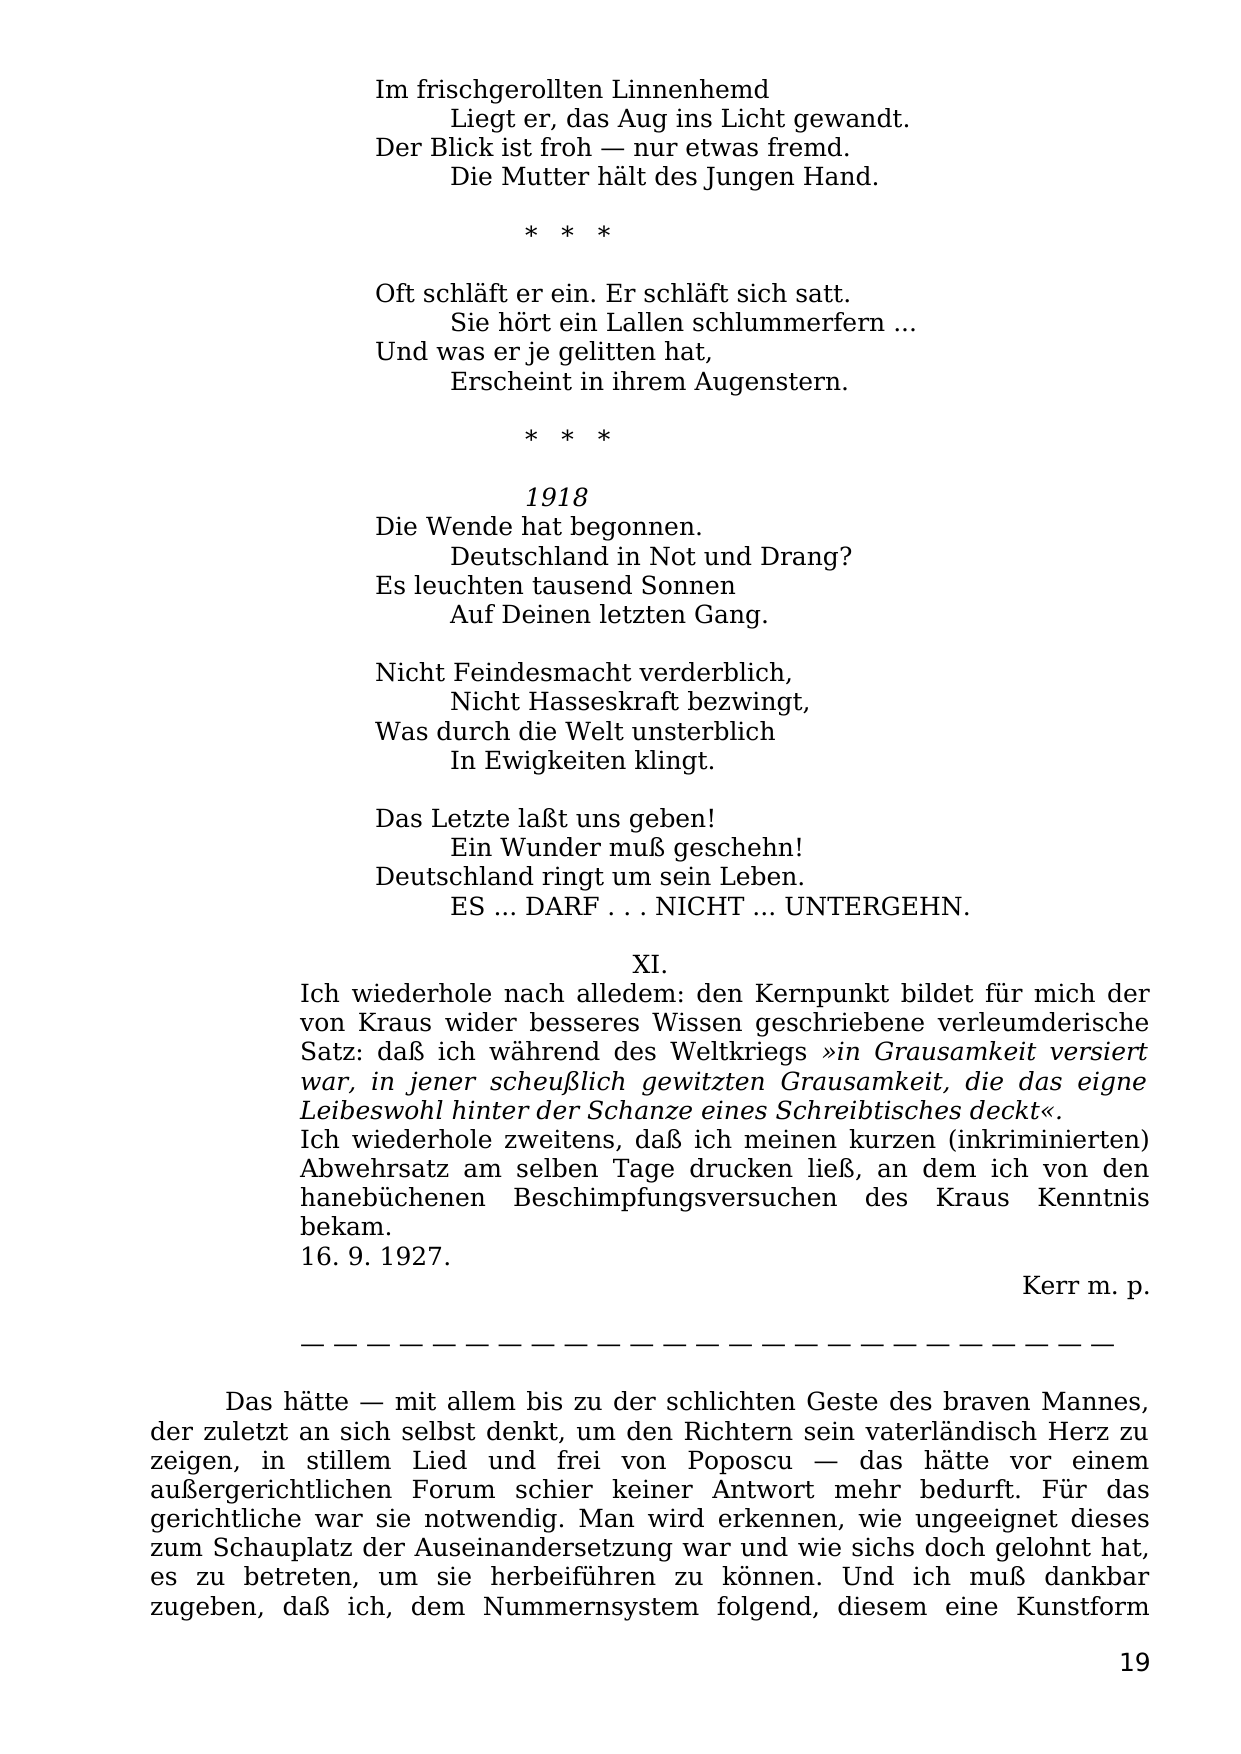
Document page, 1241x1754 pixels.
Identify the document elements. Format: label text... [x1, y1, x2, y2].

text Ich wiederhole nach alledem: den Kernpunkt bildet für mich der von Kraus wider besseres Wissen geschriebene verleumderische Satz: daß ich während des Weltkriegs »in Grausamkeit versiert war, in jener scheußlich gewitzten Grausamkeit, die das eigne Leibeswohl hinter der Schanze eines Schreibtisches deckt«. [300, 979, 1151, 1125]
text Was durch die Welt unsterblich [375, 717, 1151, 746]
text Der Blick ist froh — nur etwas fremd. [375, 133, 1151, 162]
text Erscheint in ihrem Augenstern. [375, 367, 1151, 396]
text XI. [150, 950, 1151, 979]
text Nicht Feindesmacht verderblich, [375, 658, 1151, 687]
text * * * [375, 425, 1151, 454]
text In Ewigkeiten klingt. [375, 746, 1151, 775]
text Im frischgerollten Linnenhemd [375, 75, 1151, 104]
text 1918 [375, 483, 1151, 512]
text Ich wiederhole zweitens, daß ich meinen kurzen (inkriminierten) Abwehrsatz am selben Tage drucken ließ, an dem ich von den hanebüchenen Beschimpfungsversuchen des Kraus Kenntnis bekam. [300, 1125, 1151, 1242]
text 16. 9. 1927. [300, 1242, 1151, 1271]
text Die Mutter hält des Jungen Hand. [375, 162, 1151, 192]
text Nicht Hasseskraft bezwingt, [375, 687, 1151, 717]
text Das hätte — mit allem bis zu der schlichten Geste des braven Mannes, der zuletzt an sich selbst denkt, um den Richtern sein vaterländisch Herz zu zeigen, in stillem Lied und frei von Poposcu — das hätte vor einem außergerichtlichen Forum schier keiner Antwort mehr bedurft. Für das gerichtliche war sie notwendig. Man wird erkennen, wie ungeeignet dieses zum Schauplatz der Auseinandersetzung war und wie sichs doch gelohnt hat, es zu betreten, um sie herbeiführen zu können. Und ich muß dankbar zugeben, daß ich, dem Nummernsystem folgend, diesem eine Kunstform [150, 1387, 1151, 1621]
text Sie hört ein Lallen schlummerfern ... [375, 308, 1151, 337]
text Liegt er, das Aug ins Licht gewandt. [375, 104, 1151, 133]
text Deutschland ringt um sein Leben. [375, 862, 1151, 892]
text Das Letzte laßt uns geben! [375, 804, 1151, 833]
text Es leuchten tausend Sonnen [375, 571, 1151, 600]
text ES ... DARF . . . NICHT ... UNTERGEHN. [375, 892, 1151, 921]
text Und was er je gelitten hat, [375, 337, 1151, 367]
text Ein Wunder muß geschehn! [375, 833, 1151, 862]
text — — — — — — — — — — — — — — — — — — — — — — — — — [300, 1329, 1151, 1358]
text Oft schläft er ein. Er schläft sich satt. [375, 279, 1151, 308]
text Auf Deinen letzten Gang. [375, 600, 1151, 629]
text Deutschland in Not und Drang? [375, 542, 1151, 571]
text Die Wende hat begonnen. [375, 512, 1151, 542]
text * * * [375, 221, 1151, 250]
text Kerr m. p. [300, 1271, 1151, 1300]
